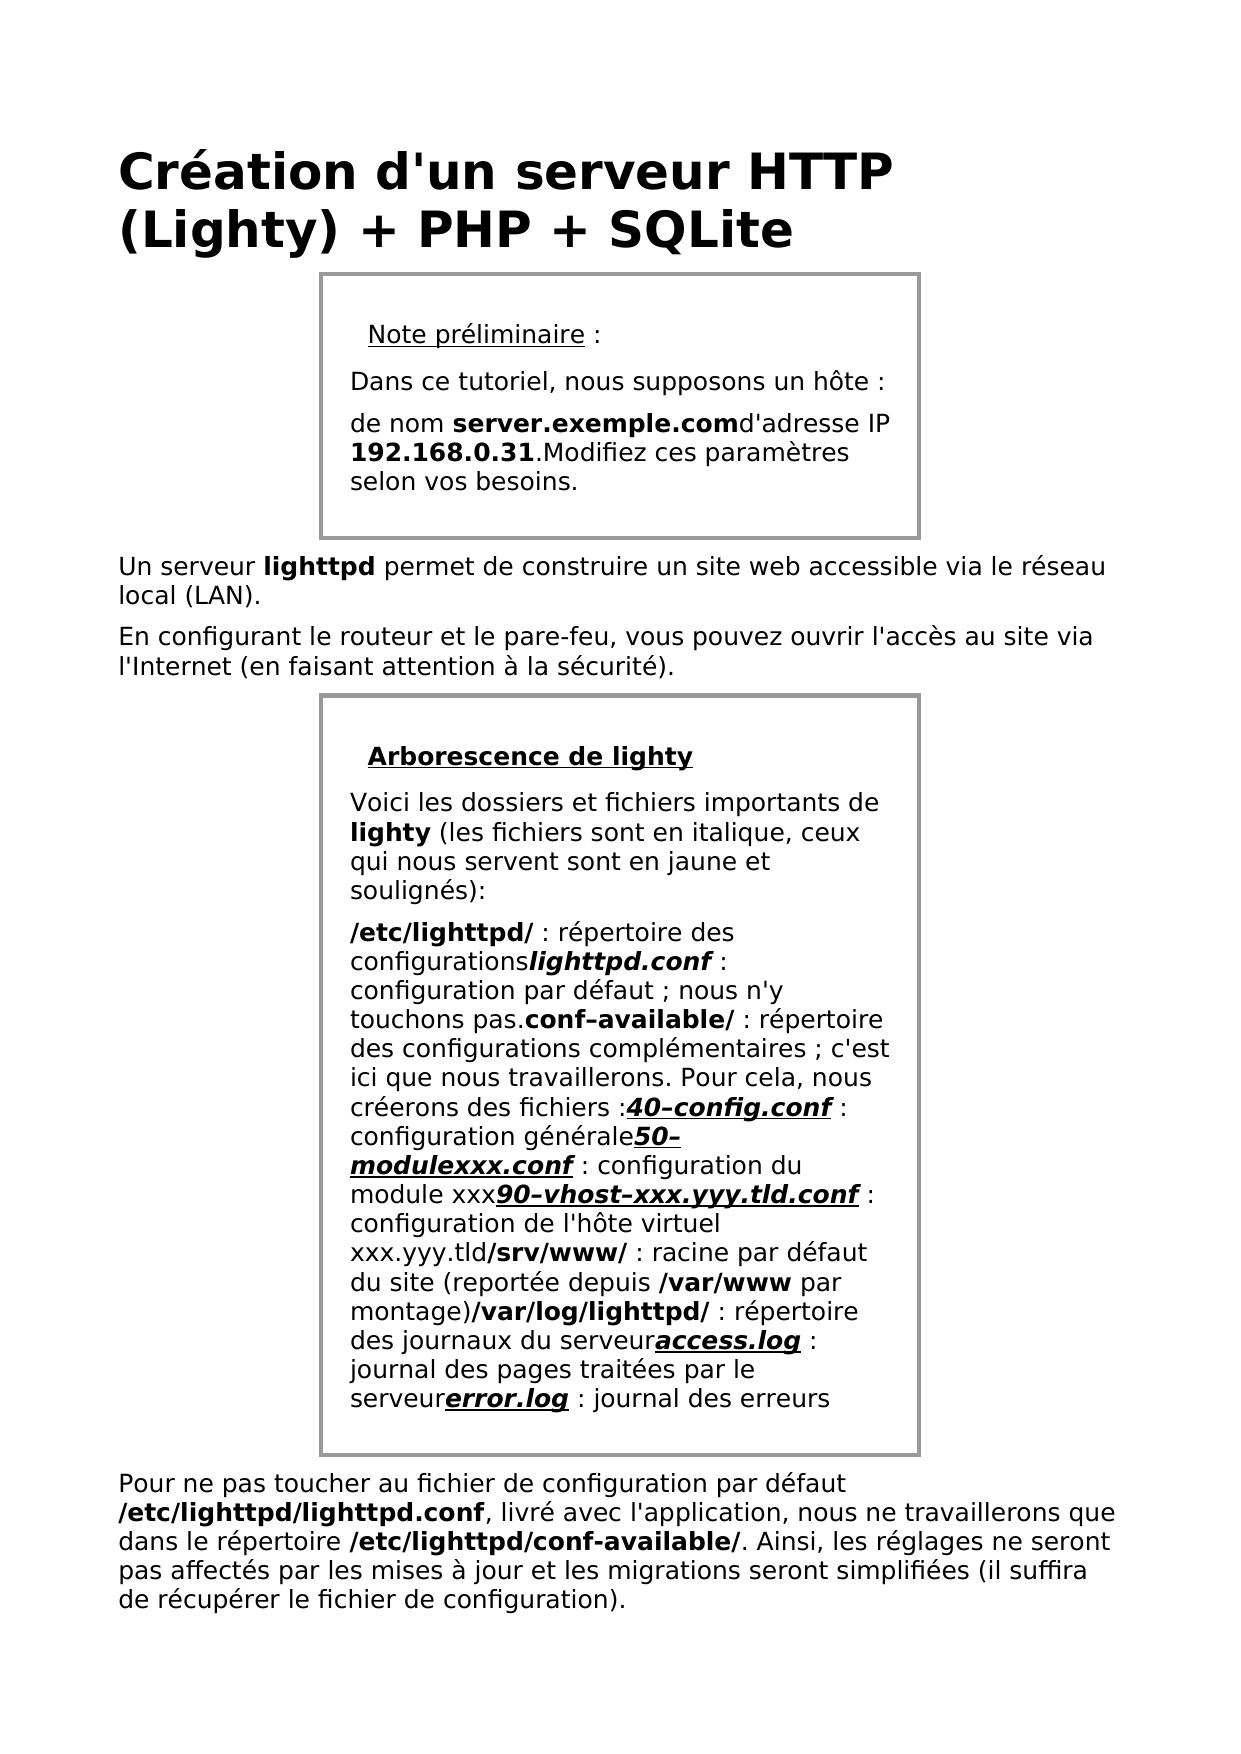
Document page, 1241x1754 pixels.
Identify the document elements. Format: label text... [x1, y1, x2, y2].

table_header Arborescence de lighty Voici les dossiers et fichiers importants de lighty (les fichiers sont en italique, ceux qui nous servent sont en jaune et soulignés): /etc/lighttpd/ : répertoire des configurationslighttpd.conf : configuration par défaut ; nous n'y touchons pas.conf–available/ : répertoire des configurations complémentaires ; c'est ici que nous travaillerons. Pour cela, nous créerons des fichiers :40–config.conf : configuration générale50–modulexxx.conf : configuration du module xxx90–vhost–xxx.yyy.tld.conf : configuration de l'hôte virtuel xxx.yyy.tld/srv/www/ : racine par défaut du site (reportée depuis /var/www par montage)/var/log/lighttpd/ : répertoire des journaux du serveuraccess.log : journal des pages traitées par le serveurerror.log : journal des erreurs [332, 706, 908, 1444]
text Un serveur lighttpd permet de construire un site web accessible via le réseau local (LAN). [118, 272, 1122, 610]
subtitle Création d'un serveur HTTP (Lighty) + PHP + SQLite [118, 143, 1122, 259]
table_header Note préliminaire : Dans ce tutoriel, nous supposons un hôte : de nom server.exemple.comd'adresse IP 192.168.0.31.Modifiez ces paramètres selon vos besoins. [332, 285, 908, 527]
text En configurant le routeur et le pare-feu, vous pouvez ouvrir l'accès au site via l'Internet (en faisant attention à la sécurité). [118, 622, 1122, 681]
text Pour ne pas toucher au fichier de configuration par défaut /etc/lighttpd/lighttpd.conf, livré avec l'application, nous ne travaillerons que dans le répertoire /etc/lighttpd/conf-available/. Ainsi, les réglages ne seront pas affectés par les mises à jour et les migrations seront simplifiées (il suffira de récupérer le fichier de configuration). [118, 693, 1122, 1614]
